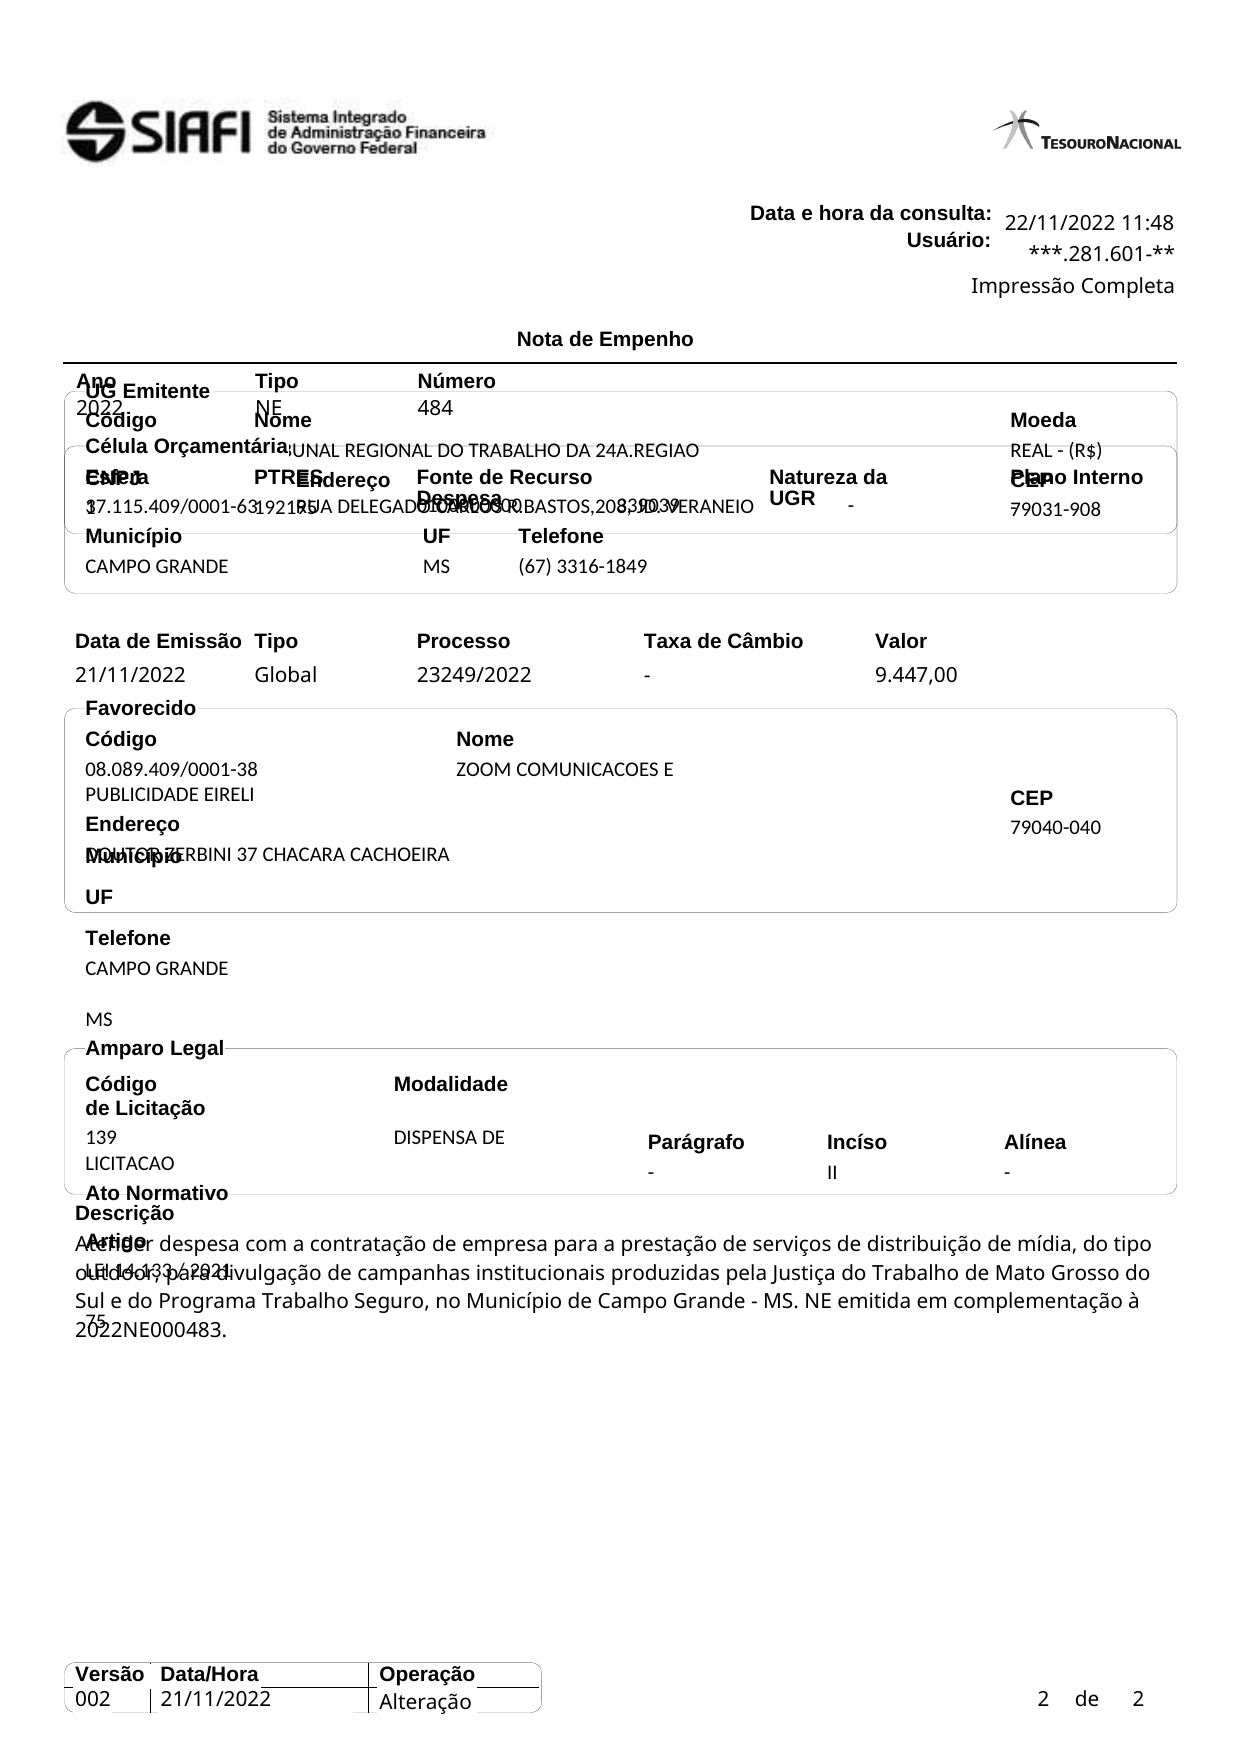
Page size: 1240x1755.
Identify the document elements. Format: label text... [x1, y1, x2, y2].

table_header Ano [71, 373, 188, 391]
text ***.281.601-** [1001, 239, 1175, 268]
table_cell NE [189, 398, 358, 422]
table_cell 484 [358, 398, 501, 422]
table_cell 2022 [115, 404, 188, 422]
table_header Tipo [213, 392, 358, 397]
subtitle Data e hora da consulta: [50, 201, 992, 225]
text Atender despesa com a contratação de empresa para a prestação de serviços de distribuição de mídia, do tipo outdoor, para divulgação de campanhas institucionais produzidas pela Justiça do Trabalho de Mato Grosso do Sul e do Programa Trabalho Seguro, no Município de Campo Grande - MS. NE emitida em complementação à 2022NE000483. [75, 1229, 1167, 1343]
subtitle Nota de Empenho [515, 327, 696, 351]
table_header [358, 392, 501, 397]
table_header Ano [71, 392, 85, 397]
text Data de Emissão Tipo Processo Taxa de Câmbio Valor [75, 629, 1202, 653]
table_header Tipo [189, 373, 358, 391]
table_header Número [358, 373, 501, 391]
subtitle Descrição [75, 1200, 1202, 1224]
text Impressão Completa [50, 271, 1175, 299]
text 22/11/2022 11:48 [1001, 208, 1174, 236]
text Usuário: [50, 228, 991, 252]
table_cell 2022 [89, 404, 121, 422]
text 21/11/2022 Global 23249/2022 - 9.447,00 [75, 661, 1202, 689]
table_cell 2022 [71, 398, 89, 422]
